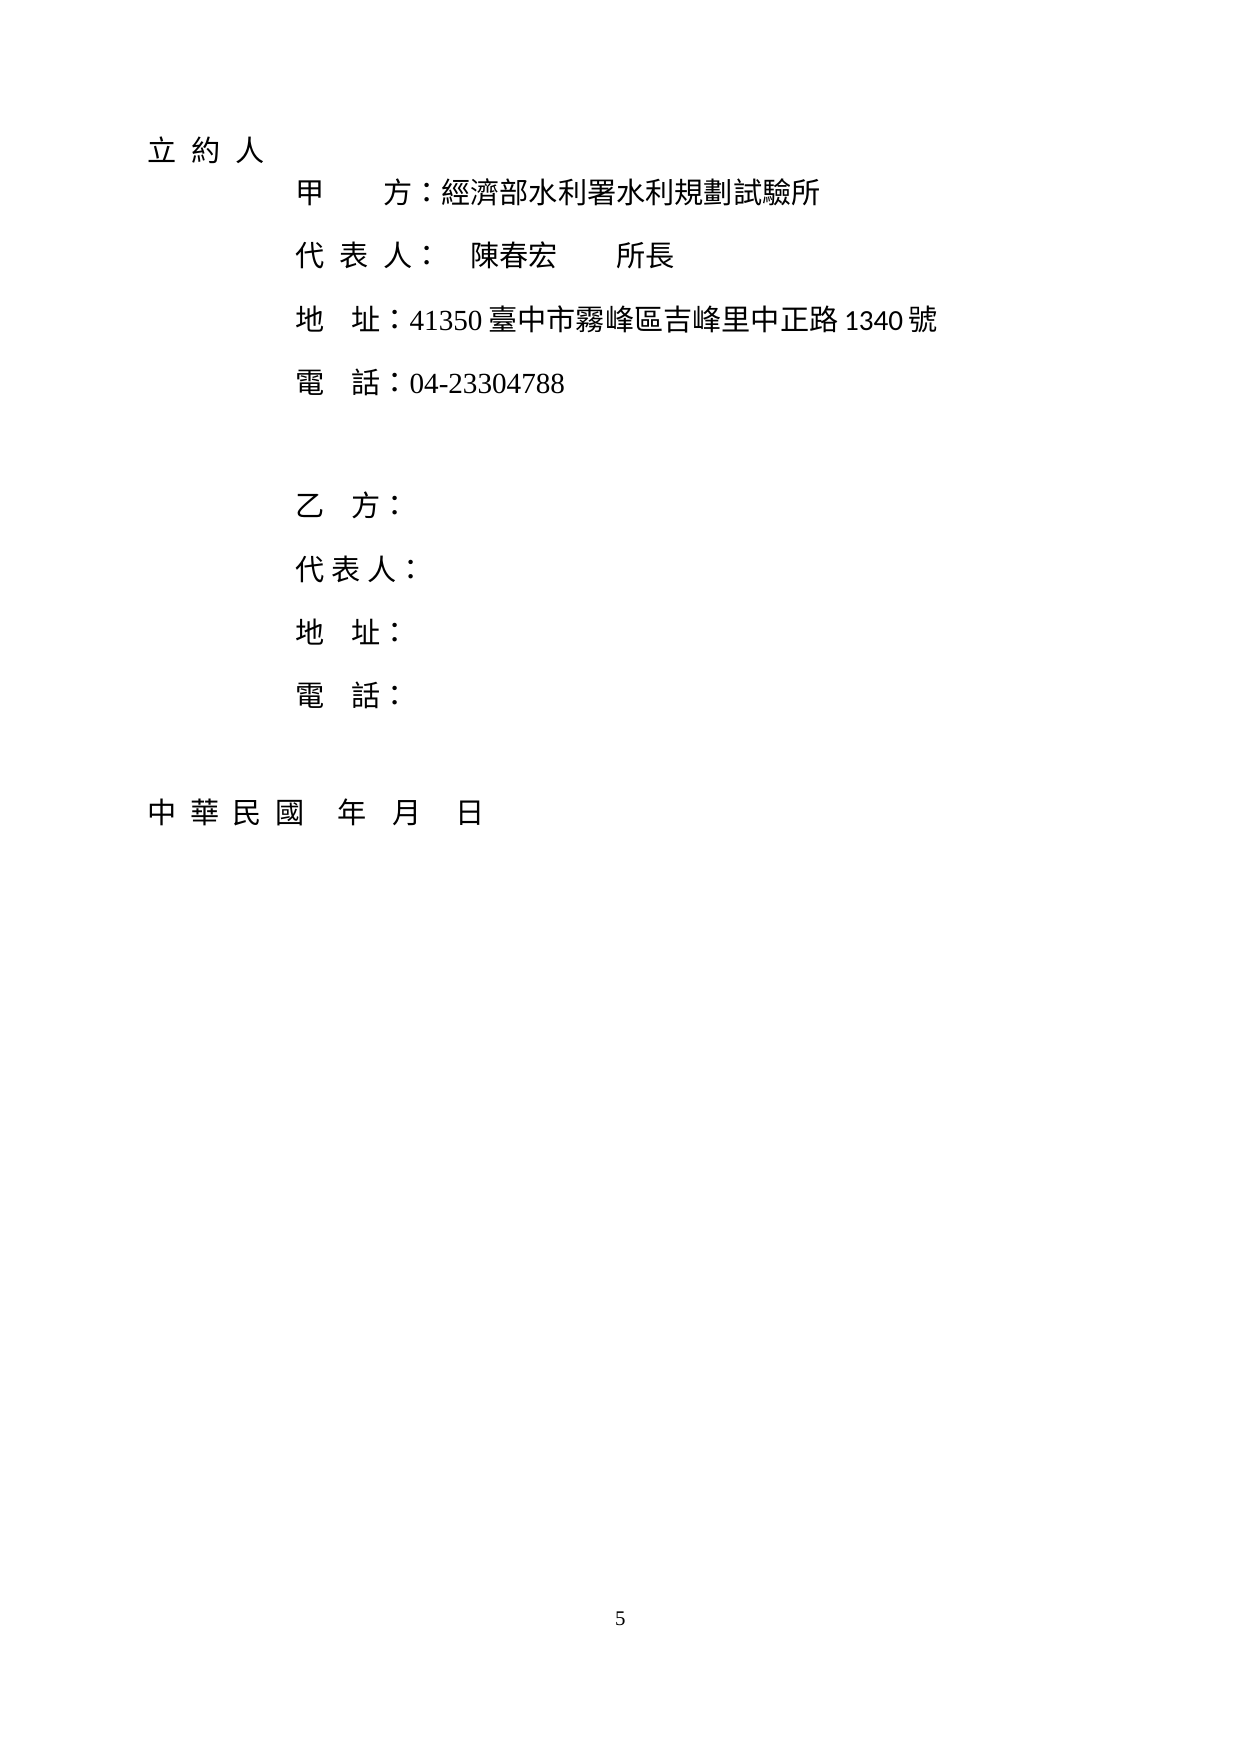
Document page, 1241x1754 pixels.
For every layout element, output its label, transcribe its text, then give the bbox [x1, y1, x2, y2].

text 地 址： [295, 609, 1092, 652]
text 中 華 民 國 年 月 日 [148, 790, 1092, 832]
text 甲 方：經濟部水利署水利規劃試驗所 [295, 169, 1092, 212]
text 地 址：41350臺中市霧峰區吉峰里中正路1340號 [295, 296, 1092, 339]
text 電 話：04-23304788 [295, 360, 1092, 402]
text 電 話： [295, 673, 1092, 715]
text 立 約 人 [148, 127, 1092, 169]
text 代 表 人： 陳春宏 所長 [295, 233, 1092, 275]
text 代 表 人： [295, 546, 1092, 588]
text 乙 方： [295, 483, 1092, 525]
